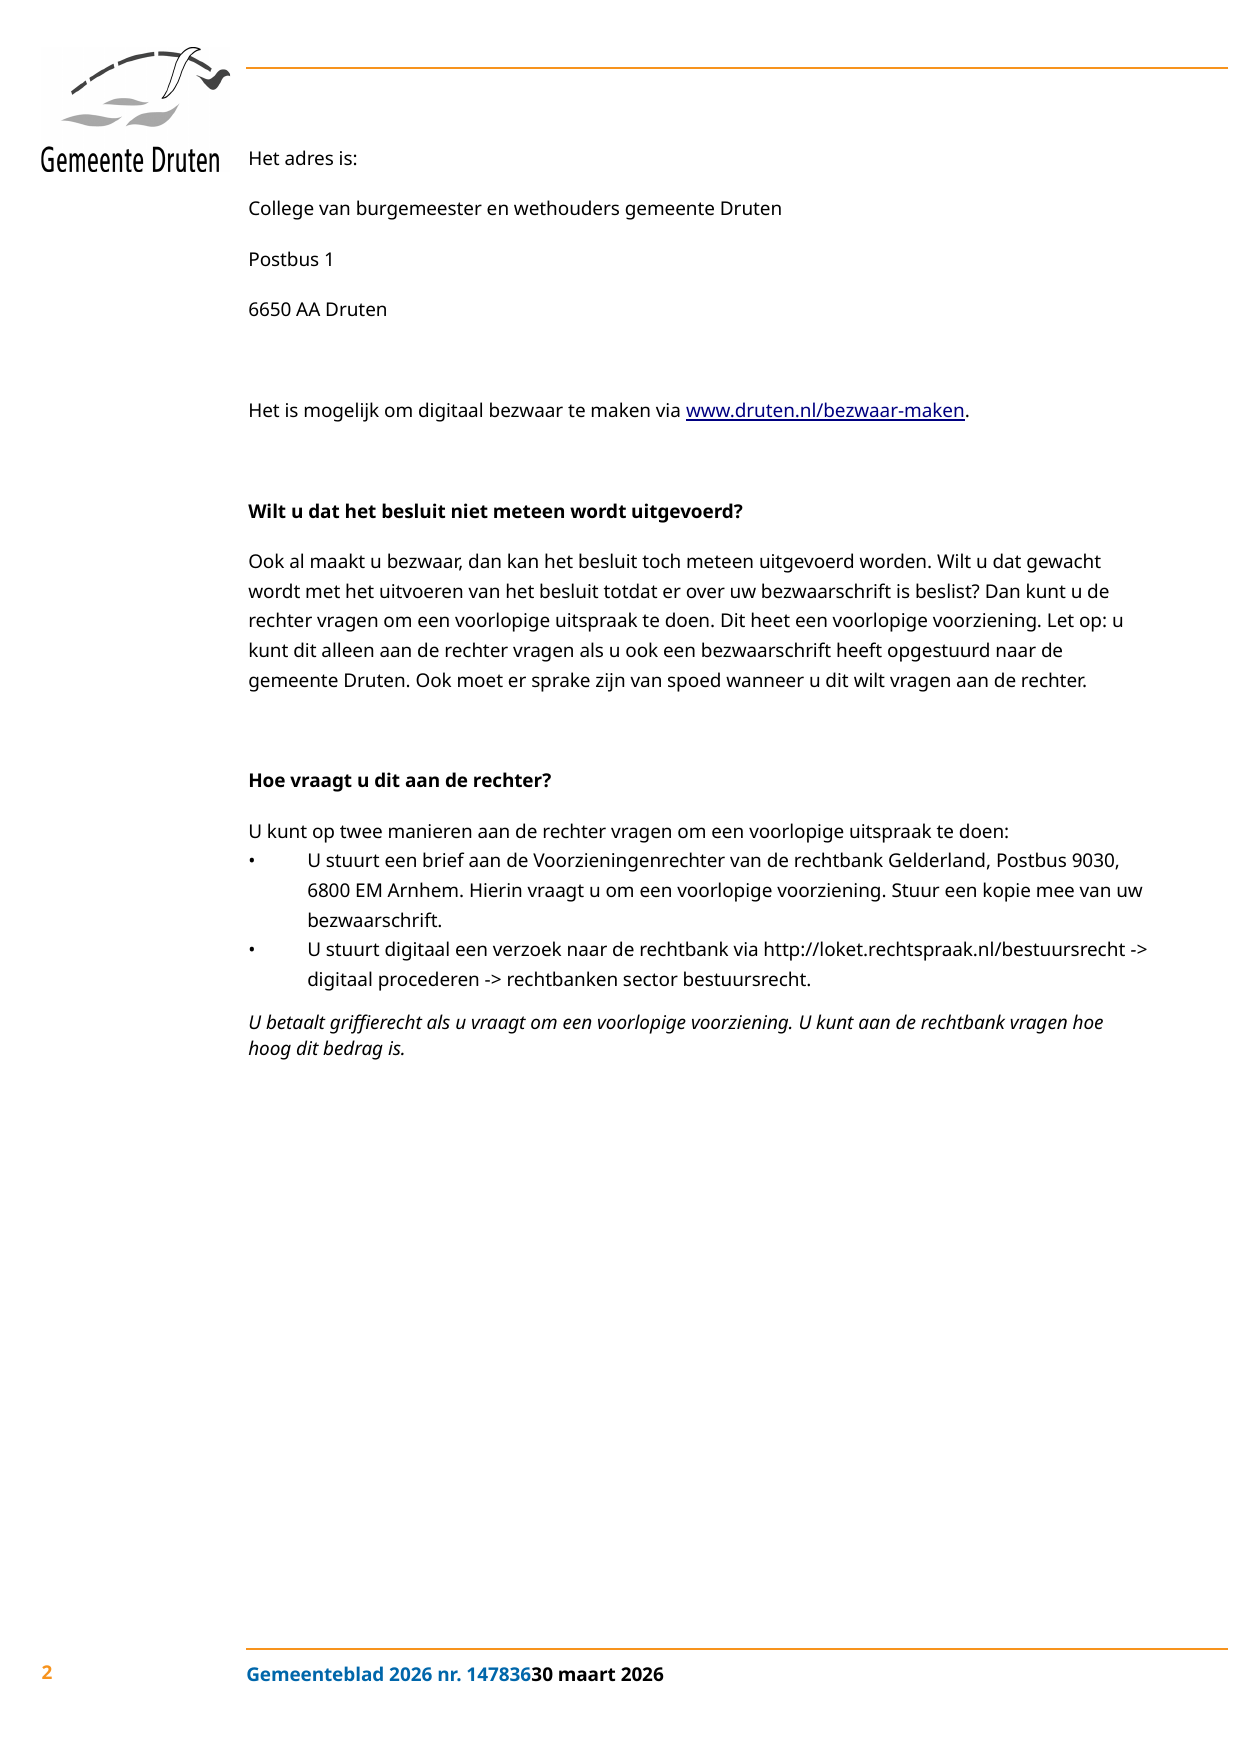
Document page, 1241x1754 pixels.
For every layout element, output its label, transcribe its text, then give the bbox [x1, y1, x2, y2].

text U kunt op twee manieren aan de rechter vragen om een voorlopige uitspraak te doen: [248, 818, 1152, 844]
list U stuurt digitaal een verzoek naar de rechtbank via http://loket.rechtspraak.nl/bestuursrecht -> digitaal procederen -> rechtbanken sector bestuursrecht. [248, 936, 1152, 992]
text Wilt u dat het besluit niet meteen wordt uitgevoerd? [248, 498, 1152, 524]
text Hoe vraagt u dit aan de rechter? [248, 768, 1152, 793]
text Het adres is: [248, 145, 1152, 171]
picture [41, 47, 231, 172]
text Postbus 1 [248, 246, 1152, 272]
text College van burgemeester en wethouders gemeente Druten [248, 196, 1152, 221]
list U stuurt een brief aan de Voorzieningenrechter van de rechtbank Gelderland, Postbus 9030, 6800 EM Arnhem. Hierin vraagt u om een voorlopige voorziening. Stuur een kopie mee van uw bezwaarschrift. [248, 848, 1152, 933]
text Ook al maakt u bezwaar, dan kan het besluit toch meteen uitgevoerd worden. Wilt u dat gewacht wordt met het uitvoeren van het besluit totdat er over uw bezwaarschrift is beslist? Dan kunt u de rechter vragen om een voorlopige uitspraak te doen. Dit heet een voorlopige voorziening. Let op: u kunt dit alleen aan de rechter vragen als u ook een bezwaarschrift heeft opgestuurd naar de gemeente Druten. Ook moet er sprake zijn van spoed wanneer u dit wilt vragen aan de rechter. [248, 548, 1152, 693]
text Het is mogelijk om digitaal bezwaar te maken via www.druten.nl/bezwaar-maken. [248, 397, 1152, 423]
text U betaalt griffierecht als u vraagt om een voorlopige voorziening. U kunt aan de rechtbank vragen hoe hoog dit bedrag is. [248, 1009, 1152, 1061]
text 6650 AA Druten [248, 296, 1152, 322]
